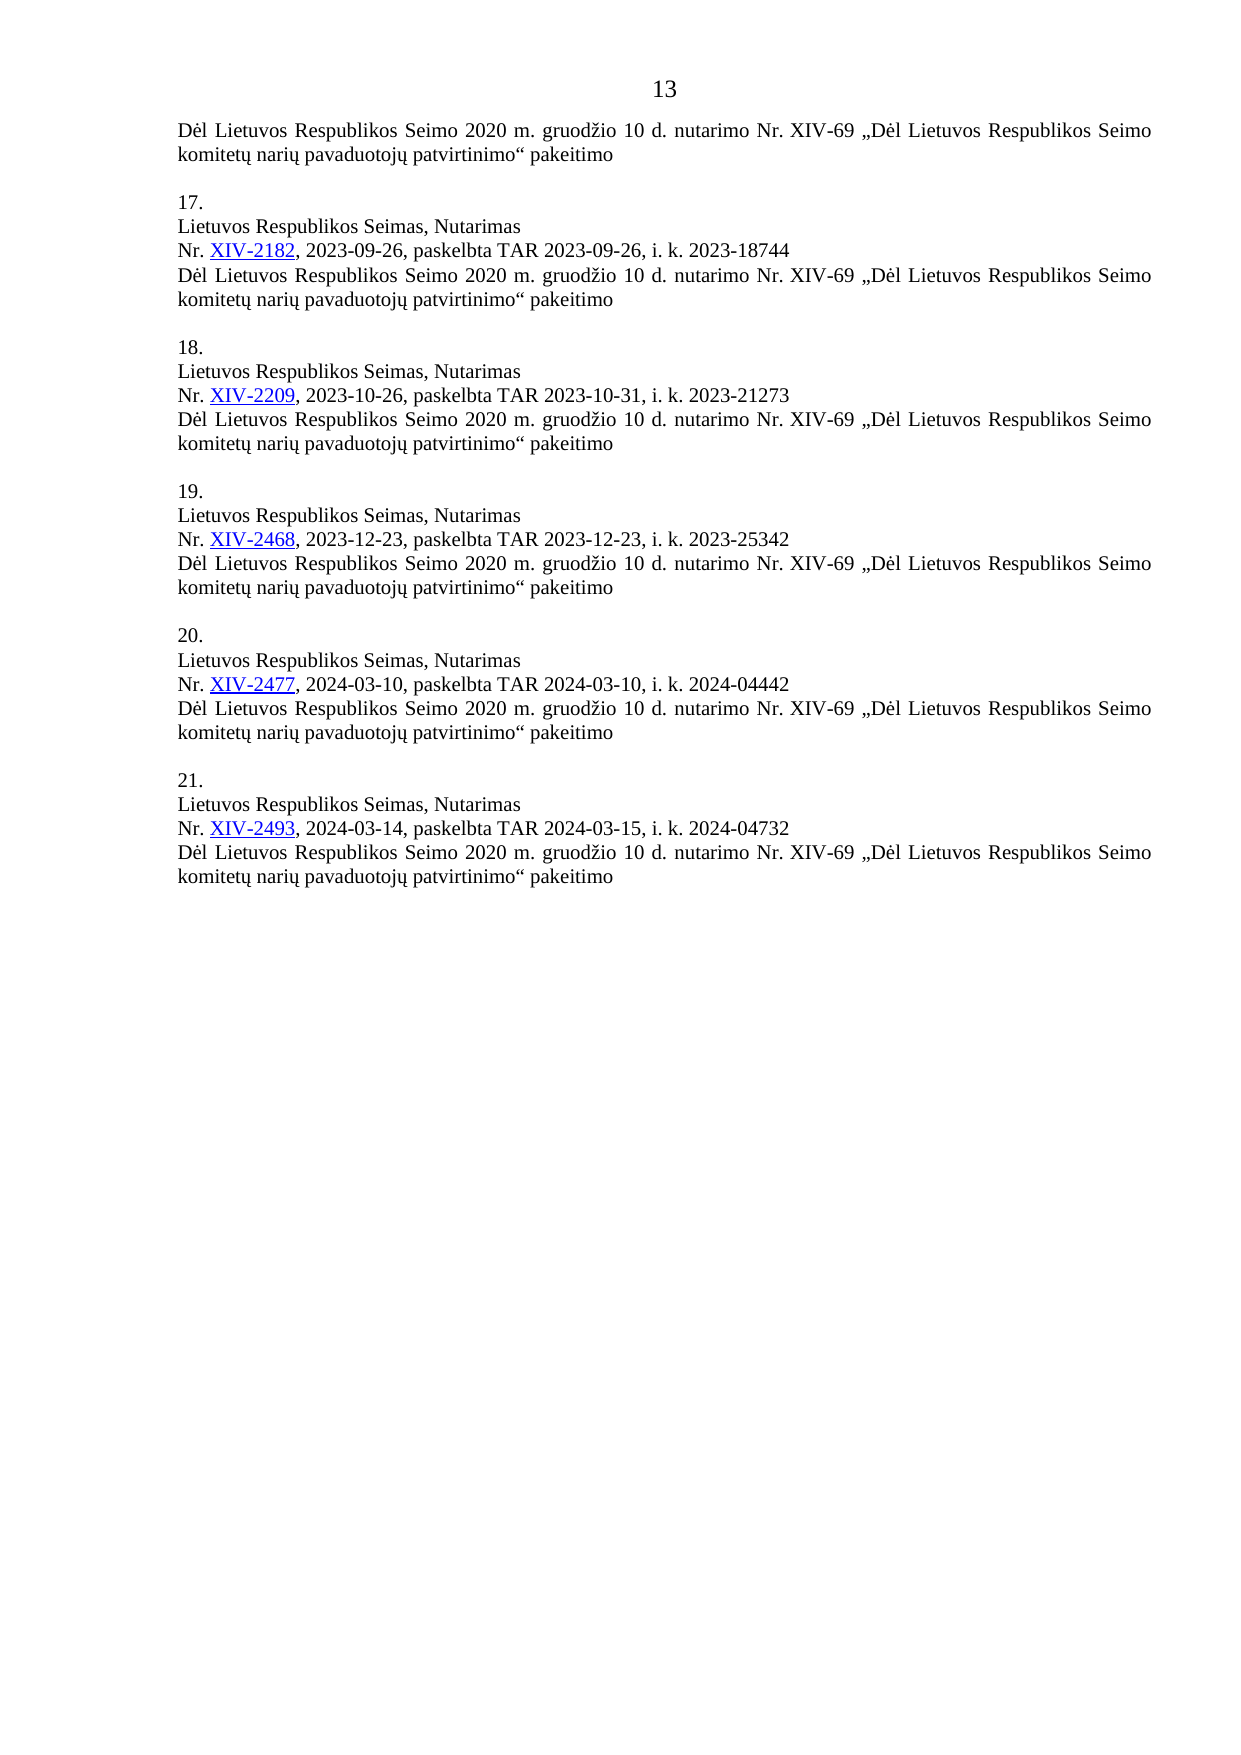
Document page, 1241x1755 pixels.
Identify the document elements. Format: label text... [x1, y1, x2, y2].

text Dėl Lietuvos Respublikos Seimo 2020 m. gruodžio 10 d. nutarimo Nr. XIV-69 „Dėl Lietuvos Respublikos Seimo komitetų narių pavaduotojų patvirtinimo“ pakeitimo [177, 696, 1152, 744]
text Lietuvos Respublikos Seimas, Nutarimas [177, 647, 1152, 672]
text Nr. XIV-2468, 2023-12-23, paskelbta TAR 2023-12-23, i. k. 2023-25342 [177, 527, 1152, 551]
text Nr. XIV-2182, 2023-09-26, paskelbta TAR 2023-09-26, i. k. 2023-18744 [177, 238, 1152, 262]
text Dėl Lietuvos Respublikos Seimo 2020 m. gruodžio 10 d. nutarimo Nr. XIV-69 „Dėl Lietuvos Respublikos Seimo komitetų narių pavaduotojų patvirtinimo“ pakeitimo [177, 551, 1152, 599]
text Lietuvos Respublikos Seimas, Nutarimas [177, 214, 1152, 238]
text 17. [177, 190, 1152, 214]
text Nr. XIV-2493, 2024-03-14, paskelbta TAR 2024-03-15, i. k. 2024-04732 [177, 816, 1152, 840]
text 19. [177, 479, 1152, 503]
text 18. [177, 335, 1152, 359]
text 21. [177, 768, 1152, 792]
text Dėl Lietuvos Respublikos Seimo 2020 m. gruodžio 10 d. nutarimo Nr. XIV-69 „Dėl Lietuvos Respublikos Seimo komitetų narių pavaduotojų patvirtinimo“ pakeitimo [177, 118, 1152, 166]
text Nr. XIV-2477, 2024-03-10, paskelbta TAR 2024-03-10, i. k. 2024-04442 [177, 672, 1152, 696]
text Lietuvos Respublikos Seimas, Nutarimas [177, 503, 1152, 527]
text Lietuvos Respublikos Seimas, Nutarimas [177, 359, 1152, 383]
text Dėl Lietuvos Respublikos Seimo 2020 m. gruodžio 10 d. nutarimo Nr. XIV-69 „Dėl Lietuvos Respublikos Seimo komitetų narių pavaduotojų patvirtinimo“ pakeitimo [177, 407, 1152, 455]
text Nr. XIV-2209, 2023-10-26, paskelbta TAR 2023-10-31, i. k. 2023-21273 [177, 383, 1152, 407]
text Lietuvos Respublikos Seimas, Nutarimas [177, 792, 1152, 816]
text Dėl Lietuvos Respublikos Seimo 2020 m. gruodžio 10 d. nutarimo Nr. XIV-69 „Dėl Lietuvos Respublikos Seimo komitetų narių pavaduotojų patvirtinimo“ pakeitimo [177, 262, 1152, 311]
text 20. [177, 623, 1152, 647]
text Dėl Lietuvos Respublikos Seimo 2020 m. gruodžio 10 d. nutarimo Nr. XIV-69 „Dėl Lietuvos Respublikos Seimo komitetų narių pavaduotojų patvirtinimo“ pakeitimo [177, 840, 1152, 888]
